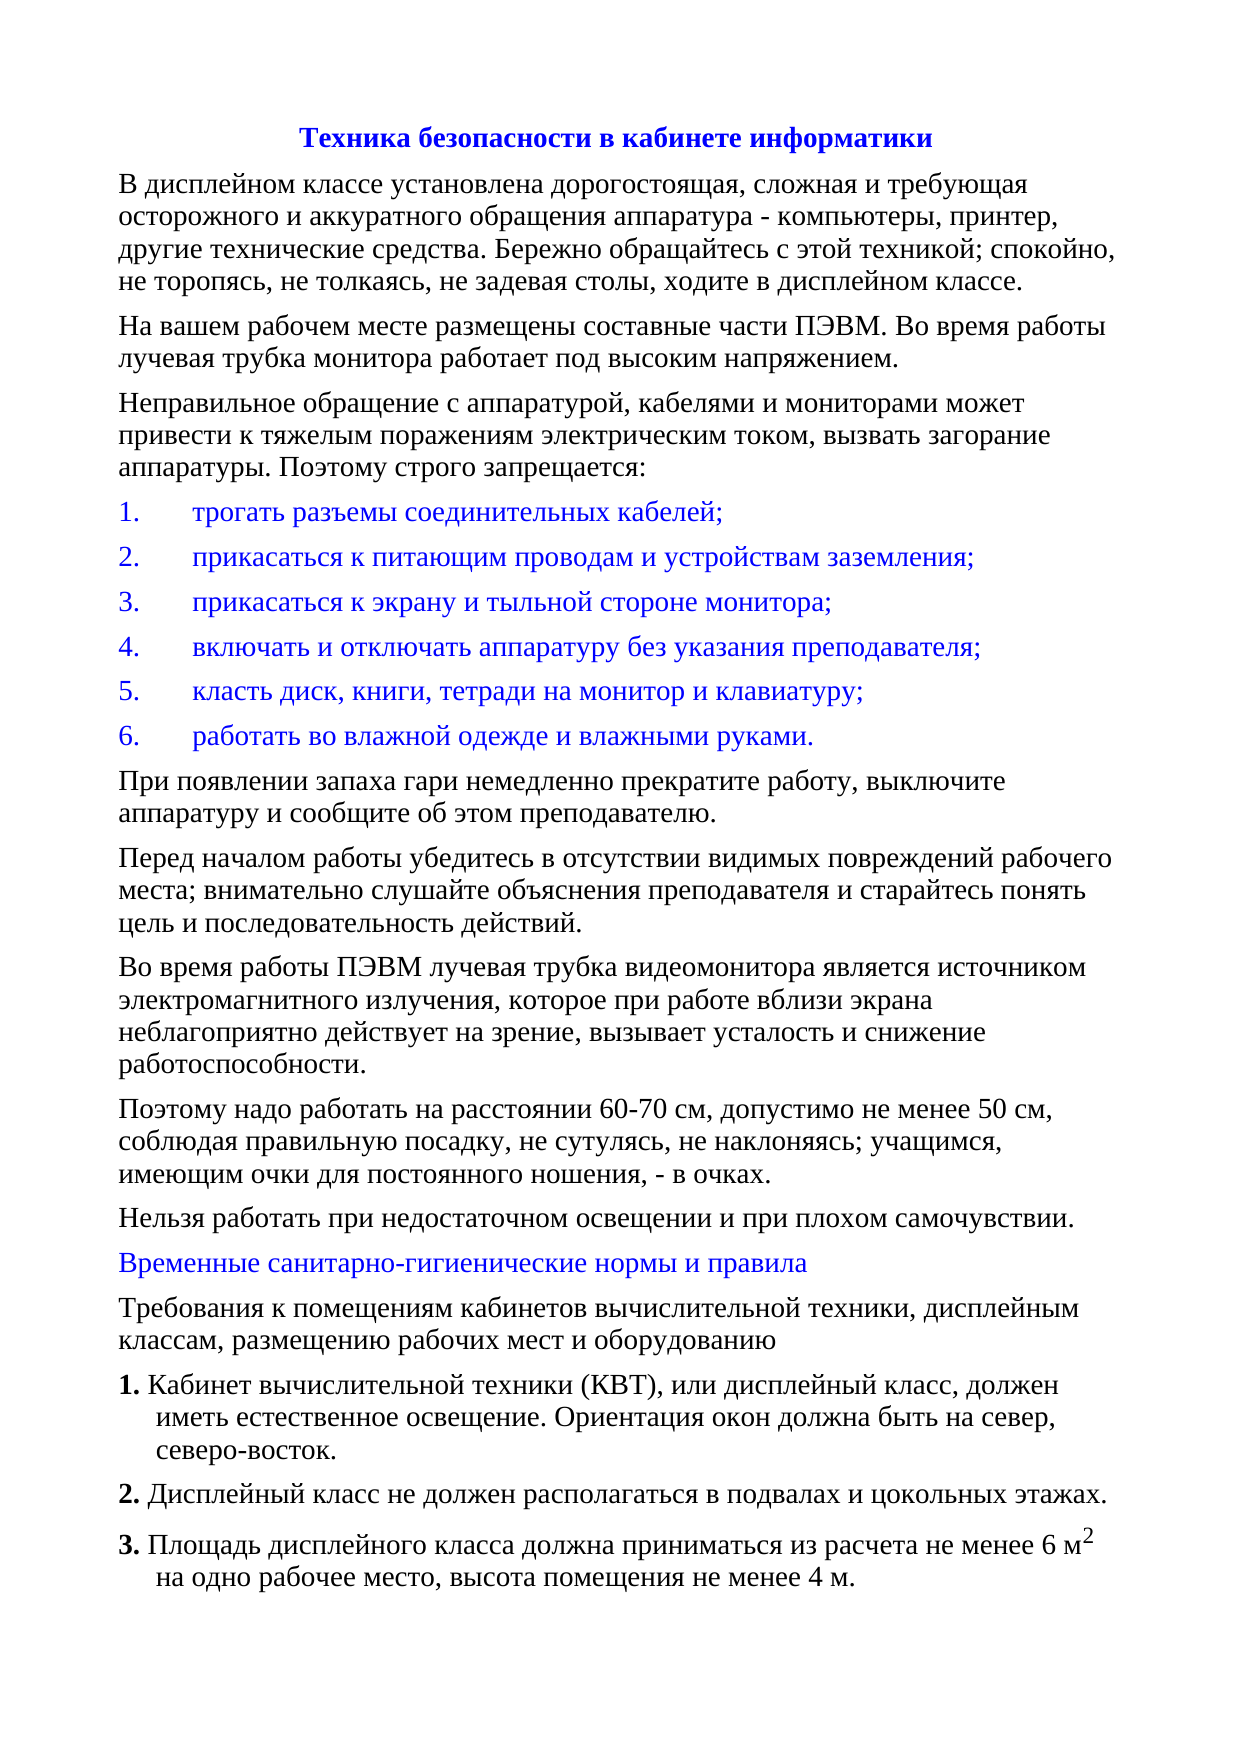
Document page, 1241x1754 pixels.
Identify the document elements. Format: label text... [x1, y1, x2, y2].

text 6. работать во влажной одежде и влажными руками. [118, 719, 1122, 752]
text На вашем рабочем месте размещены составные части ПЭВМ. Во время работы лучевая трубка монитора работает под высоким напряжением. [118, 309, 1122, 374]
text Техника безопасности в кабинете информатики [118, 118, 1122, 155]
text Требования к помещениям кабинетов вычислительной техники, дисплейным классам, размещению рабочих мест и оборудованию [118, 1291, 1122, 1356]
text Во время работы ПЭВМ лучевая трубка видеомонитора является источником электромагнитного излучения, которое при работе вблизи экрана неблагоприятно действует на зрение, вызывает усталость и снижение работоспособности. [118, 951, 1122, 1080]
text Неправильное обращение с аппаратурой, кабелями и мониторами может привести к тяжелым поражениям электрическим током, вызвать загорание аппаратуры. Поэтому строго запрещается: [118, 386, 1122, 483]
text Временные санитарно-гигиенические нормы и правила [118, 1247, 1122, 1279]
text При появлении запаха гари немедленно прекратите работу, выключите аппаратуру и сообщите об этом преподавателю. [118, 764, 1122, 829]
text 5. класть диск, книги, тетради на монитор и клавиатуру; [118, 675, 1122, 707]
text 1. Кабинет вычислительной техники (КВТ), или дисплейный класс, должен иметь естественное освещение. Ориентация окон должна быть на север, северо-восток. [118, 1368, 1122, 1465]
text В дисплейном классе установлена дорогостоящая, сложная и требующая осторожного и аккуратного обращения аппаратура - компьютеры, принтер, другие технические средства. Бережно обращайтесь с этой техникой; спокойно, не торопясь, не толкаясь, не задевая столы, ходите в дисплейном классе. [118, 167, 1122, 297]
text 4. включать и отключать аппаратуру без указания преподавателя; [118, 630, 1122, 662]
text 3. Площадь дисплейного класса должна приниматься из расчета не менее 6 м2 на одно рабочее место, высота помещения не менее 4 м. [118, 1523, 1122, 1593]
text 2. Дисплейный класс не должен располагаться в подвалах и цокольных этажах. [118, 1478, 1122, 1510]
text 2. прикасаться к питающим проводам и устройствам заземления; [118, 540, 1122, 573]
text Нельзя работать при недостаточном освещении и при плохом самочувствии. [118, 1202, 1122, 1234]
text Перед началом работы убедитесь в отсутствии видимых повреждений рабочего места; внимательно слушайте объяснения преподавателя и старайтесь понять цель и последовательность действий. [118, 841, 1122, 938]
text 3. прикасаться к экрану и тыльной стороне монитора; [118, 585, 1122, 617]
text 1. трогать разъемы соединительных кабелей; [118, 496, 1122, 528]
text Поэтому надо работать на расстоянии 60-70 см, допустимо не менее 50 см, соблюдая правильную посадку, не сутулясь, не наклоняясь; учащимся, имеющим очки для постоянного ношения, - в очках. [118, 1092, 1122, 1189]
